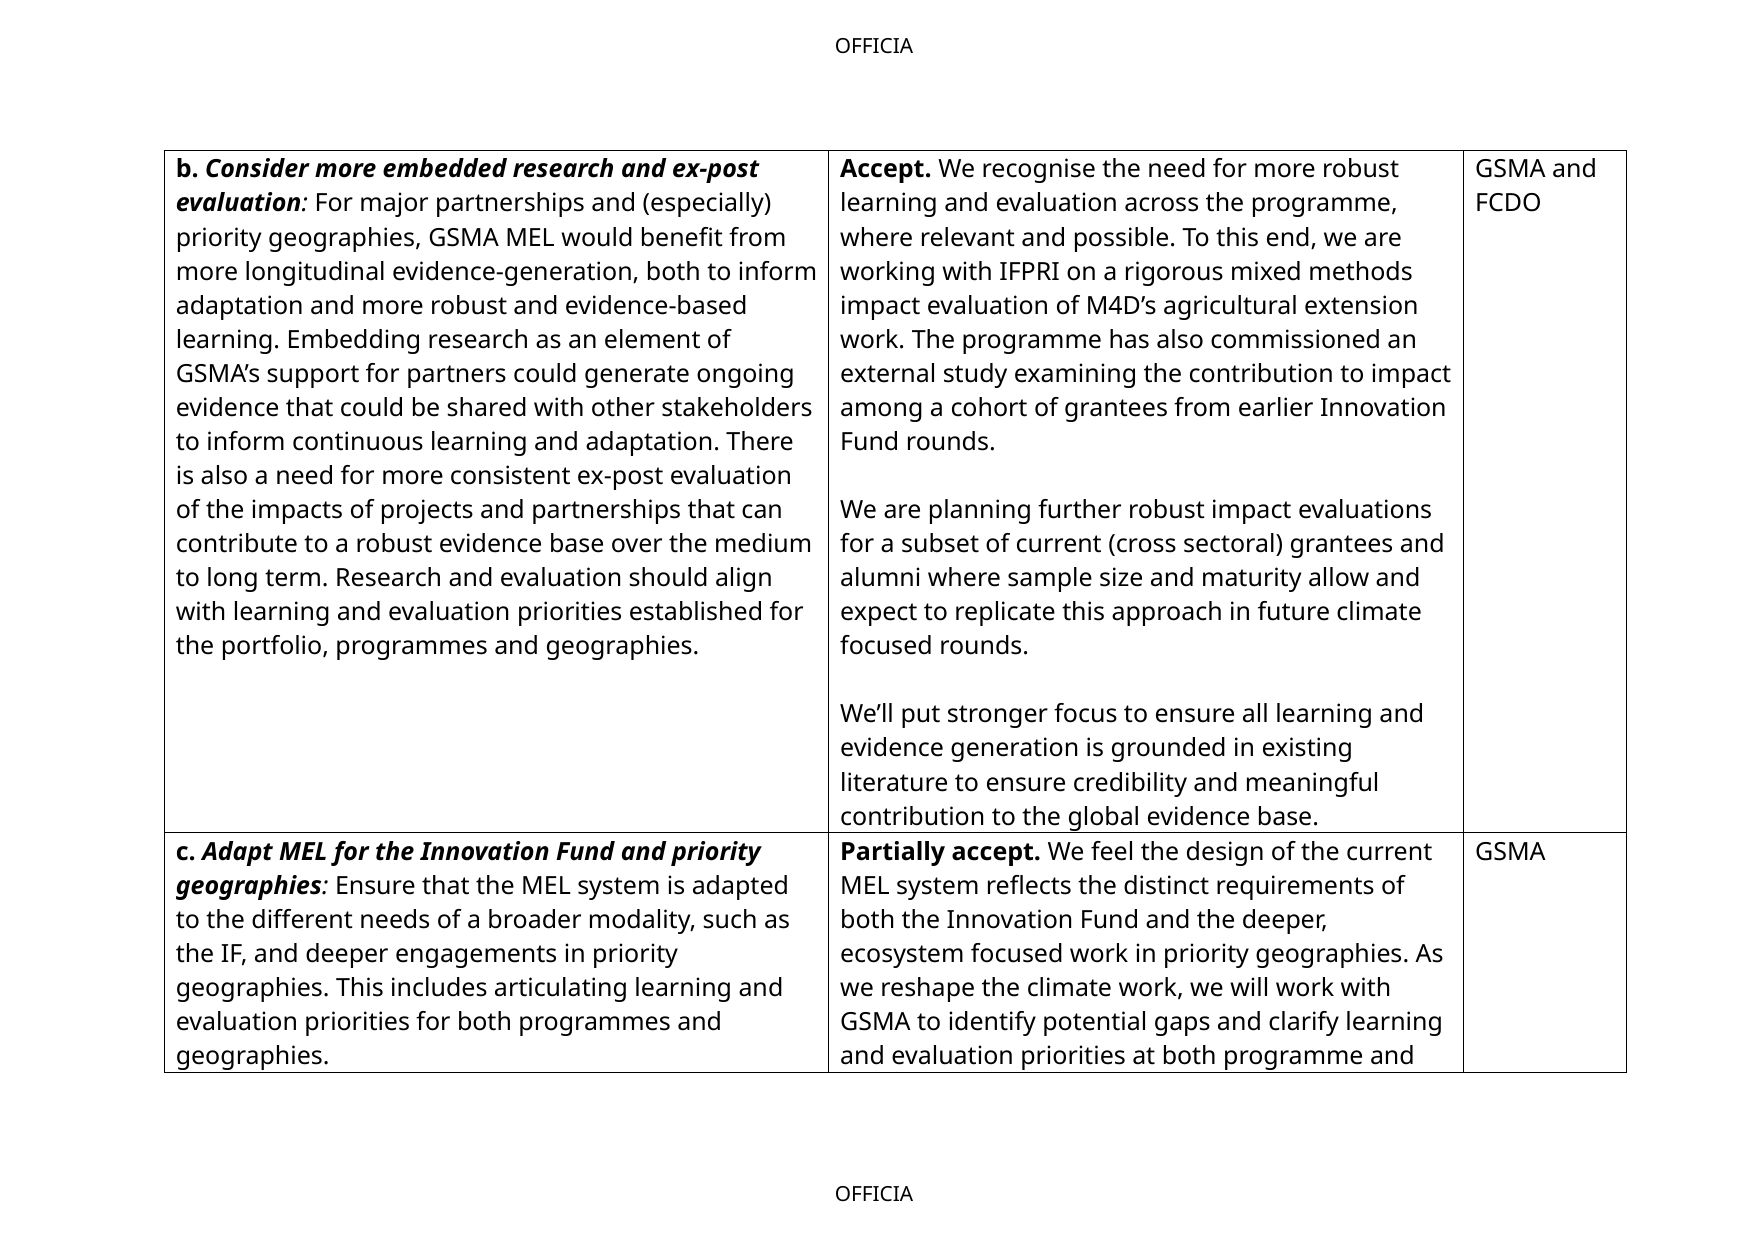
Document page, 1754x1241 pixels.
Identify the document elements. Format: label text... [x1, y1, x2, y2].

table_cell Partially accept. We feel the design of the current MEL system reflects the distinct requirements of both the Innovation Fund and the deeper, ecosystem focused work in priority geographies. As we reshape the climate work, we will work with GSMA to identify potential gaps and clarify learning and evaluation priorities at both programme and [829, 833, 1463, 1072]
table_cell Accept. We recognise the need for more robust learning and evaluation across the programme, where relevant and possible. To this end, we are working with IFPRI on a rigorous mixed methods impact evaluation of M4D’s agricultural extension work. The programme has also commissioned an external study examining the contribution to impact among a cohort of grantees from earlier Innovation Fund rounds. We are planning further robust impact evaluations for a subset of current (cross sectoral) grantees and alumni where sample size and maturity allow and expect to replicate this approach in future climate focused rounds. We’ll put stronger focus to ensure all learning and evidence generation is grounded in existing literature to ensure credibility and meaningful contribution to the global evidence base. [829, 151, 1463, 832]
table_cell c. Adapt MEL for the Innovation Fund and priority geographies: Ensure that the MEL system is adapted to the different needs of a broader modality, such as the IF, and deeper engagements in priority geographies. This includes articulating learning and evaluation priorities for both programmes and geographies. [165, 833, 828, 1072]
table_cell b. Consider more embedded research and ex-post evaluation: For major partnerships and (especially) priority geographies, GSMA MEL would benefit from more longitudinal evidence-generation, both to inform adaptation and more robust and evidence-based learning. Embedding research as an element of GSMA’s support for partners could generate ongoing evidence that could be shared with other stakeholders to inform continuous learning and adaptation. There is also a need for more consistent ex-post evaluation of the impacts of projects and partnerships that can contribute to a robust evidence base over the medium to long term. Research and evaluation should align with learning and evaluation priorities established for the portfolio, programmes and geographies. [165, 151, 828, 832]
table_cell GSMA [1464, 833, 1626, 1072]
table_cell GSMA and FCDO [1464, 151, 1626, 832]
